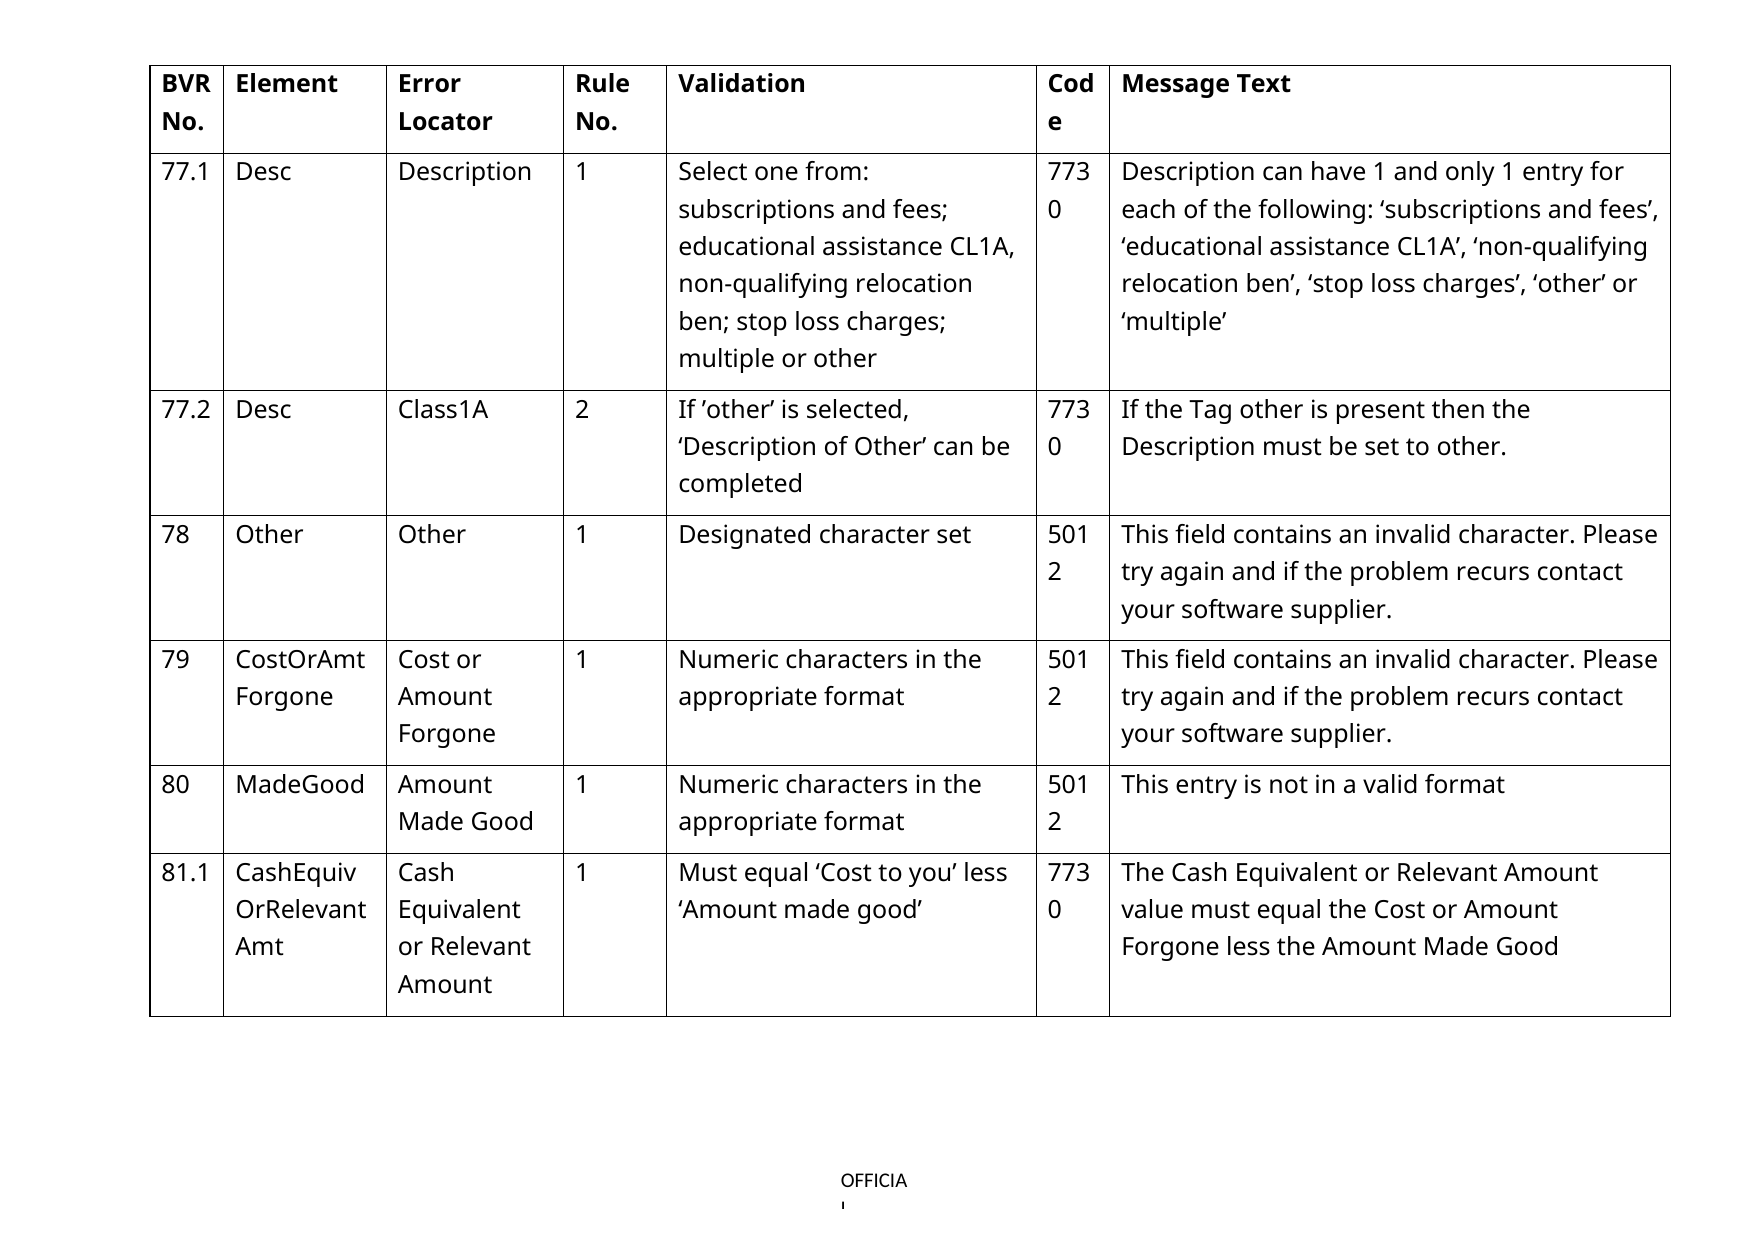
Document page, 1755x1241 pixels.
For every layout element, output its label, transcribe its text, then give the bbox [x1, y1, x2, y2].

table_cell This field contains an invalid character. Please try again and if the problem recurs contact your software supplier. [1110, 641, 1670, 765]
table_cell 1 [564, 766, 666, 853]
table_header BVRNo. [151, 66, 223, 153]
table_cell Class1A [387, 391, 563, 515]
table_cell Designated character set [667, 516, 1036, 640]
table_cell 79 [151, 641, 223, 765]
table_header Message Text [1110, 66, 1670, 153]
table_cell 77.2 [151, 391, 223, 515]
table_cell 5012 [1037, 641, 1109, 765]
table_cell Cash Equivalent or Relevant Amount [387, 854, 563, 1016]
table_cell Numeric characters in the appropriate format [667, 766, 1036, 853]
table_cell 81.1 [151, 854, 223, 1016]
table_cell Desc [224, 391, 386, 515]
table_cell 80 [151, 766, 223, 853]
table_cell 78 [151, 516, 223, 640]
table_cell This entry is not in a valid format [1110, 766, 1670, 853]
table_cell 2 [564, 391, 666, 515]
table_cell If the Tag other is present then the Description must be set to other. [1110, 391, 1670, 515]
table_cell 7730 [1037, 854, 1109, 1016]
table_cell If ’other’ is selected, ‘Description of Other’ can be completed [667, 391, 1036, 515]
table_cell The Cash Equivalent or Relevant Amount value must equal the Cost or Amount Forgone less the Amount Made Good [1110, 854, 1670, 1016]
table_cell 1 [564, 641, 666, 765]
table_header Code [1037, 66, 1109, 153]
table_cell Desc [224, 154, 386, 390]
table_header Element [224, 66, 386, 153]
table_cell Must equal ‘Cost to you’ less ‘Amount made good’ [667, 854, 1036, 1016]
table_cell MadeGood [224, 766, 386, 853]
table_cell This field contains an invalid character. Please try again and if the problem recurs contact your software supplier. [1110, 516, 1670, 640]
table_cell Description [387, 154, 563, 390]
table_header Rule No. [564, 66, 666, 153]
table_header Validation [667, 66, 1036, 153]
table_cell Amount Made Good [387, 766, 563, 853]
table_cell Numeric characters in the appropriate format [667, 641, 1036, 765]
table_cell Description can have 1 and only 1 entry for each of the following: ‘subscriptions and fees’, ‘educational assistance CL1A’, ‘non-qualifying relocation ben’, ‘stop loss charges’, ‘other’ or ‘multiple’ [1110, 154, 1670, 390]
table_cell Select one from: subscriptions and fees; educational assistance CL1A, non-qualifying relocation ben; stop loss charges; multiple or other [667, 154, 1036, 390]
table_cell 7730 [1037, 154, 1109, 390]
table_cell 1 [564, 516, 666, 640]
table_cell 1 [564, 154, 666, 390]
table_cell 7730 [1037, 391, 1109, 515]
table_cell Other [387, 516, 563, 640]
table_cell Cost or Amount Forgone [387, 641, 563, 765]
table_cell 77.1 [151, 154, 223, 390]
table_header Error Locator [387, 66, 563, 153]
table_cell CostOrAmtForgone [224, 641, 386, 765]
table_cell CashEquivOrRelevantAmt [224, 854, 386, 1016]
table_cell 1 [564, 854, 666, 1016]
table_cell Other [224, 516, 386, 640]
table_cell 5012 [1037, 516, 1109, 640]
table_cell 5012 [1037, 766, 1109, 853]
